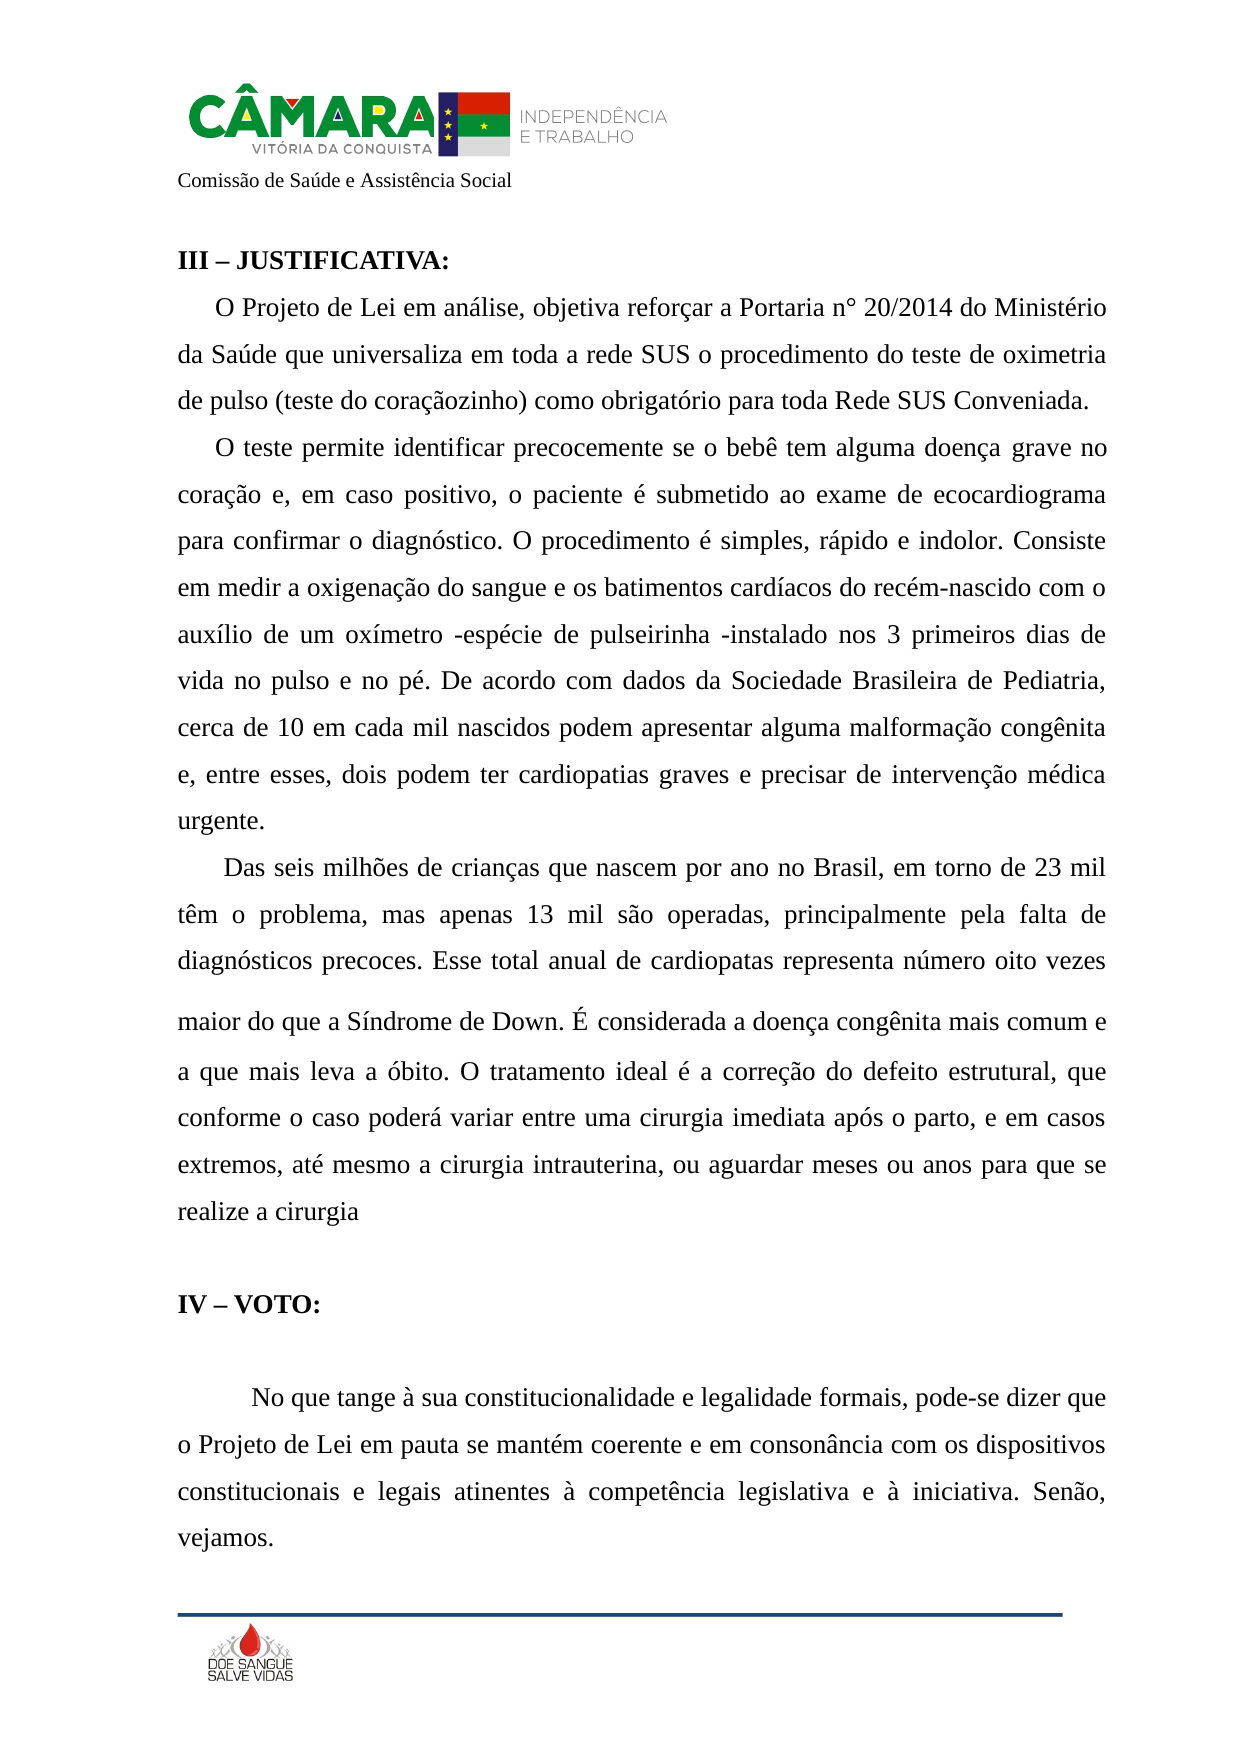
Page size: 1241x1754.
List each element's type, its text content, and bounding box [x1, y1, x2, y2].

text No que tange à sua constitucionalidade e legalidade formais, pode-se dizer que o Projeto de Lei em pauta se mantém coerente e em consonância com os dispositivos constitucionais e legais atinentes à competência legislativa e à iniciativa. Senão, vejamos. [177, 1382, 1107, 1553]
picture [177, 1613, 1063, 1681]
list IV – VOTO: [177, 1288, 1107, 1319]
list III – JUSTIFICATIVA: [177, 244, 1107, 276]
text O teste permite identificar precocemente se o bebê tem alguma doença grave no coração e, em caso positivo, o paciente é submetido ao exame de ecocardiograma para confirmar o diagnóstico. O procedimento é simples, rápido e indolor. Consiste em medir a oxigenação do sangue e os batimentos cardíacos do recém-nascido com o auxílio de um oxímetro -espécie de pulseirinha -instalado nos 3 primeiros dias de vida no pulso e no pé. De acordo com dados da Sociedade Brasileira de Pediatria, cerca de 10 em cada mil nascidos podem apresentar alguma malformação congênita e, entre esses, dois podem ter cardiopatias graves e precisar de intervenção médica urgente. [177, 431, 1107, 836]
text O Projeto de Lei em análise, objetiva reforçar a Portaria n° 20/2014 do Ministério da Saúde que universaliza em toda a rede SUS o procedimento do teste de oximetria de pulso (teste do coraçãozinho) como obrigatório para toda Rede SUS Conveniada. [177, 291, 1107, 416]
text Das seis milhões de crianças que nascem por ano no Brasil, em torno de 23 mil têm o problema, mas apenas 13 mil são operadas, principalmente pela falta de diagnósticos precoces. Esse total anual de cardiopatas representa número oito vezes maior do que a Síndrome de Down. É considerada a doença congênita mais comum e a que mais leva a óbito. O tratamento ideal é a correção do defeito estrutural, que conforme o caso poderá variar entre uma cirurgia imediata após o parto, e em casos extremos, até mesmo a cirurgia intrauterina, ou aguardar meses ou anos para que se realize a cirurgia [177, 851, 1107, 1226]
picture [177, 73, 678, 168]
